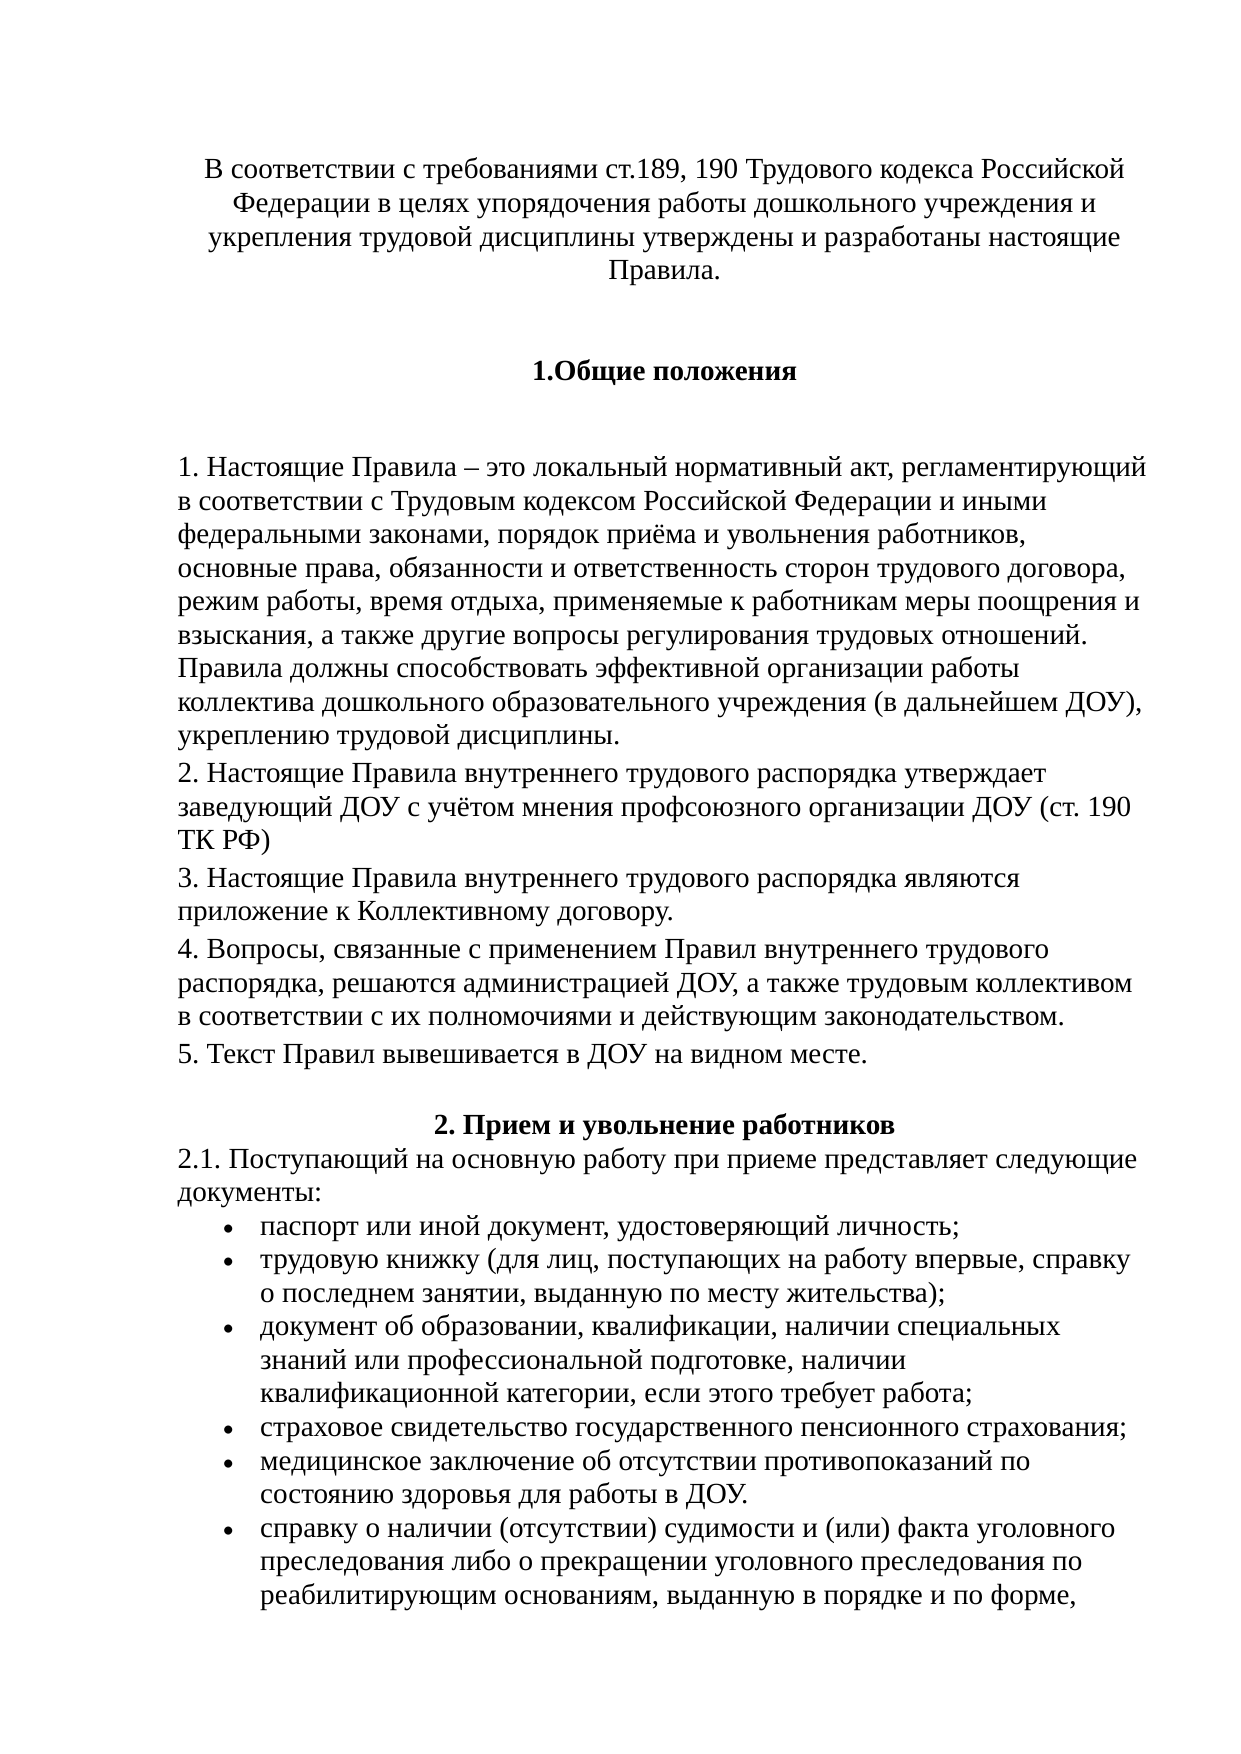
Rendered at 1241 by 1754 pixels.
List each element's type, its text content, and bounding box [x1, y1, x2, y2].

text 3. Настоящие Правила внутреннего трудового распорядка являются приложение к Коллективному договору. [177, 860, 1152, 927]
text 1. Настоящие Правила – это локальный нормативный акт, регламентирующий в соответствии с Трудовым кодексом Российской Федерации и иными федеральными законами, порядок приёма и увольнения работников, основные права, обязанности и ответственность сторон трудового договора, режим работы, время отдыха, применяемые к работникам меры поощрения и взыскания, а также другие вопросы регулирования трудовых отношений. Правила должны способствовать эффективной организации работы коллектива дошкольного образовательного учреждения (в дальнейшем ДОУ), укреплению трудовой дисциплины. [177, 416, 1152, 751]
text 2. Прием и увольнение работников [177, 1107, 1152, 1141]
text 5. Текст Правил вывешивается в ДОУ на видном месте. [177, 1036, 1152, 1069]
list страховое свидетельство государственного пенсионного страхования; [222, 1409, 1152, 1443]
list справку о наличии (отсутствии) судимости и (или) факта уголовного преследования либо о прекращении уголовного преследования по реабилитирующим основаниям, выданную в порядке и по форме, [222, 1510, 1152, 1610]
text 4. Вопросы, связанные с применением Правил внутреннего трудового распорядка, решаются администрацией ДОУ, а также трудовым коллективом в соответствии с их полномочиями и действующим законодательством. [177, 931, 1152, 1032]
text 2.1. Поступающий на основную работу при приеме представляет следующие документы: [177, 1141, 1152, 1208]
list документ об образовании, квалификации, наличии специальных знаний или профессиональной подготовке, наличии квалификационной категории, если этого требует работа; [222, 1308, 1152, 1409]
list паспорт или иной документ, удостоверяющий личность; [222, 1208, 1152, 1241]
list трудовую книжку (для лиц, поступающих на работу впервые, справку о последнем занятии, выданную по месту жительства); [222, 1241, 1152, 1308]
text В соответствии с требованиями ст.189, 190 Трудового кодекса Российской Федерации в целях упорядочения работы дошкольного учреждения и укрепления трудовой дисциплины утверждены и разработаны настоящие Правила. 1.Общие положения [177, 118, 1152, 386]
text 2. Настоящие Правила внутреннего трудового распорядка утверждает заведующий ДОУ с учётом мнения профсоюзного организации ДОУ (ст. 190 ТК РФ) [177, 755, 1152, 856]
list медицинское заключение об отсутствии противопоказаний по состоянию здоровья для работы в ДОУ. [222, 1443, 1152, 1510]
